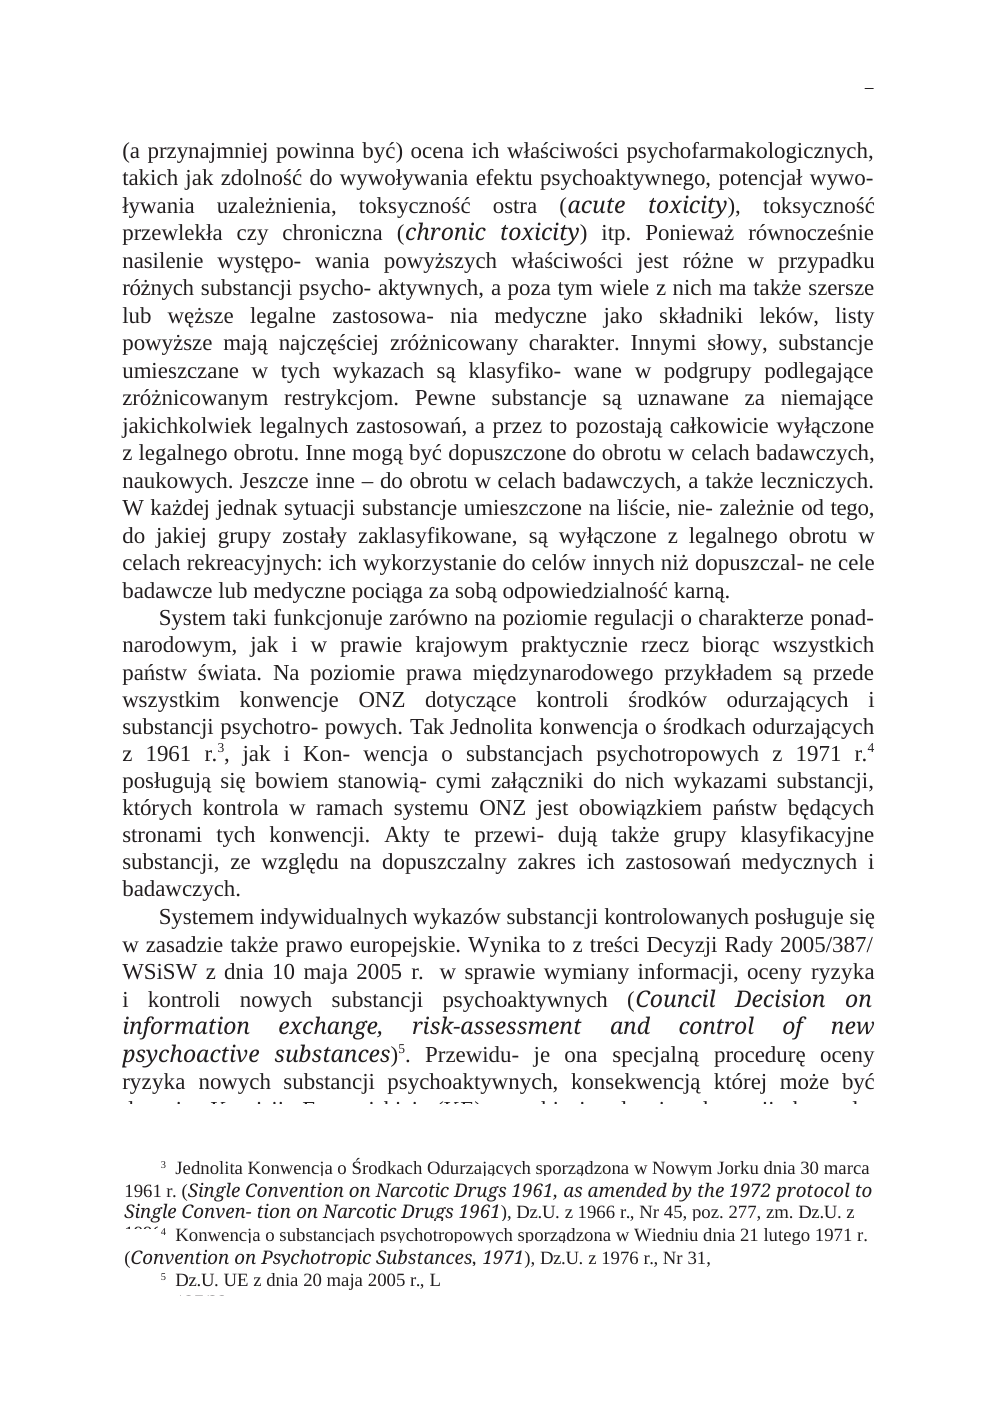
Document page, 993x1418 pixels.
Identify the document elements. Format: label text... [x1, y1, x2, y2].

text Jednolita Konwencja o Środkach Odurzających sporządzona w Nowym Jorku dnia 30 marca [175, 1157, 876, 1176]
text 7 [863, 82, 876, 108]
text (a przynajmniej powinna być) ocena ich właściwości psychofarmakologicznych, takich jak zdolność do wywoływania efektu psychoaktywnego, potencjał wywo- ływania uzależnienia, toksyczność ostra (acute toxicity), toksyczność przewlekła czy chroniczna (chronic toxicity) itp. Ponieważ równocześnie nasilenie występo- wania powyższych właściwości jest różne w przypadku różnych substancji psycho- aktywnych, a poza tym wiele z nich ma także szersze lub węższe legalne zastosowa- nia medyczne jako składniki leków, listy powyższe mają najczęściej zróżnicowany charakter. Innymi słowy, substancje umieszczane w tych wykazach są klasyfiko- wane w podgrupy podlegające zróżnicowanym restrykcjom. Pewne substancje są uznawane za niemające jakichkolwiek legalnych zastosowań, a przez to pozostają całkowicie wyłączone z legalnego obrotu. Inne mogą być dopuszczone do obrotu w celach badawczych, naukowych. Jeszcze inne – do obrotu w celach badawczych, a także leczniczych. W każdej jednak sytuacji substancje umieszczone na liście, nie- zależnie od tego, do jakiej grupy zostały zaklasyfikowane, są wyłączone z legalnego obrotu w celach rekreacyjnych: ich wykorzystanie do celów innych niż dopuszczal- ne cele badawcze lub medyczne pociąga za sobą odpowiedzialność karną. [122, 136, 875, 604]
text 3 [161, 1158, 168, 1170]
text 5 [161, 1271, 168, 1283]
text (Convention on Psychotropic Substances, 1971), Dz.U. z 1976 r., Nr 31, poz. 180. [124, 1244, 714, 1273]
text Dz.U. UE z dnia 20 maja 2005 r., L 127/32. [175, 1269, 494, 1296]
text 1961 r. (Single Convention on Narcotic Drugs 1961, as amended by the 1972 protocol to Single Conven- tion on Narcotic Drugs 1961), Dz.U. z 1966 r., Nr 45, poz. 277, zm. Dz.U. z 1996 r., Nr 35, poz. 149. [124, 1179, 875, 1228]
text System taki funkcjonuje zarówno na poziomie regulacji o charakterze ponad- narodowym, jak i w prawie krajowym praktycznie rzecz biorąc wszystkich państw świata. Na poziomie prawa międzynarodowego przykładem są przede wszystkim konwencje ONZ dotyczące kontroli środków odurzających i substancji psychotro- powych. Tak Jednolita konwencja o środkach odurzających z 1961 r.3, jak i Kon- wencja o substancjach psychotropowych z 1971 r.4 posługują się bowiem stanowią- cymi załączniki do nich wykazami substancji, których kontrola w ramach systemu ONZ jest obowiązkiem państw będących stronami tych konwencji. Akty te przewi- dują także grupy klasyfikacyjne substancji, ze względu na dopuszczalny zakres ich zastosowań medycznych i badawczych. [122, 604, 874, 902]
text Systemem indywidualnych wykazów substancji kontrolowanych posługuje się w zasadzie także prawo europejskie. Wynika to z treści Decyzji Rady 2005/387/ WSiSW z dnia 10 maja 2005 r. w sprawie wymiany informacji, oceny ryzyka i kontroli nowych substancji psychoaktywnych (Council Decision on information exchange, risk-assessment and control of new psychoactive substances)5. Przewidu- je ona specjalną procedurę oceny ryzyka nowych substancji psychoaktywnych, konsekwencją której może być decyzja Komisji Europejskiej (KE) o objęciu danej substancji kontrolą. Ewentualna decyzja KE co do kontroli substancji nie ma co prawda mocy bezpośrednio wiążącej, tj. nie istnieje europejska lista kontrolowa- [122, 903, 875, 1104]
text Konwencja o substancjach psychotropowych sporządzona w Wiedniu dnia 21 lutego 1971 r. [175, 1224, 875, 1246]
text 4 [161, 1226, 168, 1238]
